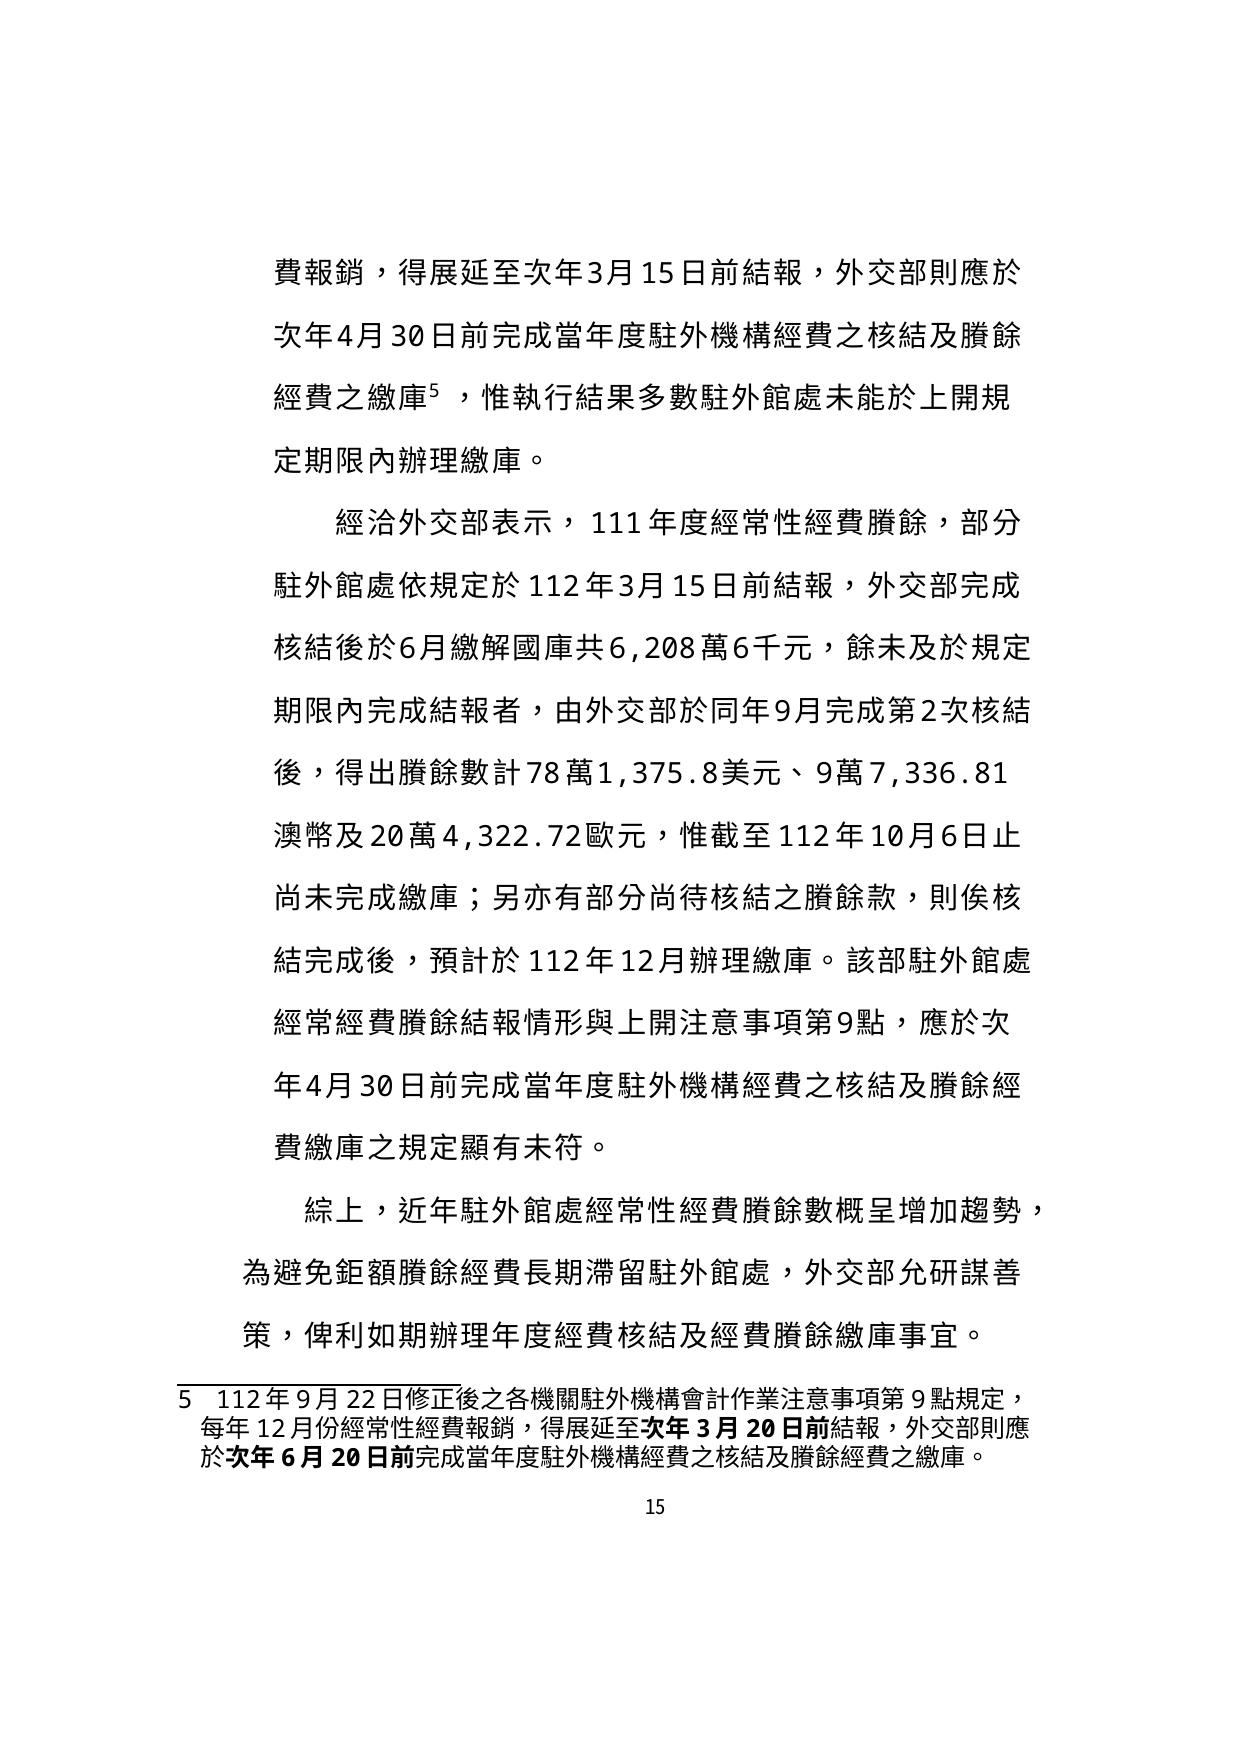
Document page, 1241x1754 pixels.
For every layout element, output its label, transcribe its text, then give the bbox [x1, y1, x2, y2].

text 112年9月22日修正後之各機關駐外機構會計作業注意事項第9點規定，每年12月份經常性經費報銷，得展延至次年3月20日前結報，外交部則應於次年6月20日前完成當年度駐外機構經費之核結及賸餘經費之繳庫。 [177, 1385, 1034, 1473]
text 費報銷，得展延至次年3月15日前結報，外交部則應於次年4月30日前完成當年度駐外機構經費之核結及賸餘經費之繳庫，惟執行結果多數駐外館處未能於上開規定期限內辦理繳庫。 [267, 229, 1032, 479]
text 綜上，近年駐外館處經常性經費賸餘數概呈增加趨勢，為避免鉅額賸餘經費長期滯留駐外館處，外交部允研謀善策，俾利如期辦理年度經費核結及經費賸餘繳庫事宜。 [237, 1167, 1032, 1354]
text 經洽外交部表示，111年度經常性經費賸餘，部分駐外館處依規定於112年3月15日前結報，外交部完成核結後於6月繳解國庫共6,208萬6千元，餘未及於規定期限內完成結報者，由外交部於同年9月完成第2次核結後，得出賸餘數計78萬1,375.8美元、9萬7,336.81澳幣及20萬4,322.72歐元，惟截至112年10月6日止尚未完成繳庫；另亦有部分尚待核結之賸餘款，則俟核結完成後，預計於112年12月辦理繳庫。該部駐外館處經常經費賸餘結報情形與上開注意事項第9點，應於次年4月30日前完成當年度駐外機構經費之核結及賸餘經費繳庫之規定顯有未符。 [267, 479, 1032, 1167]
